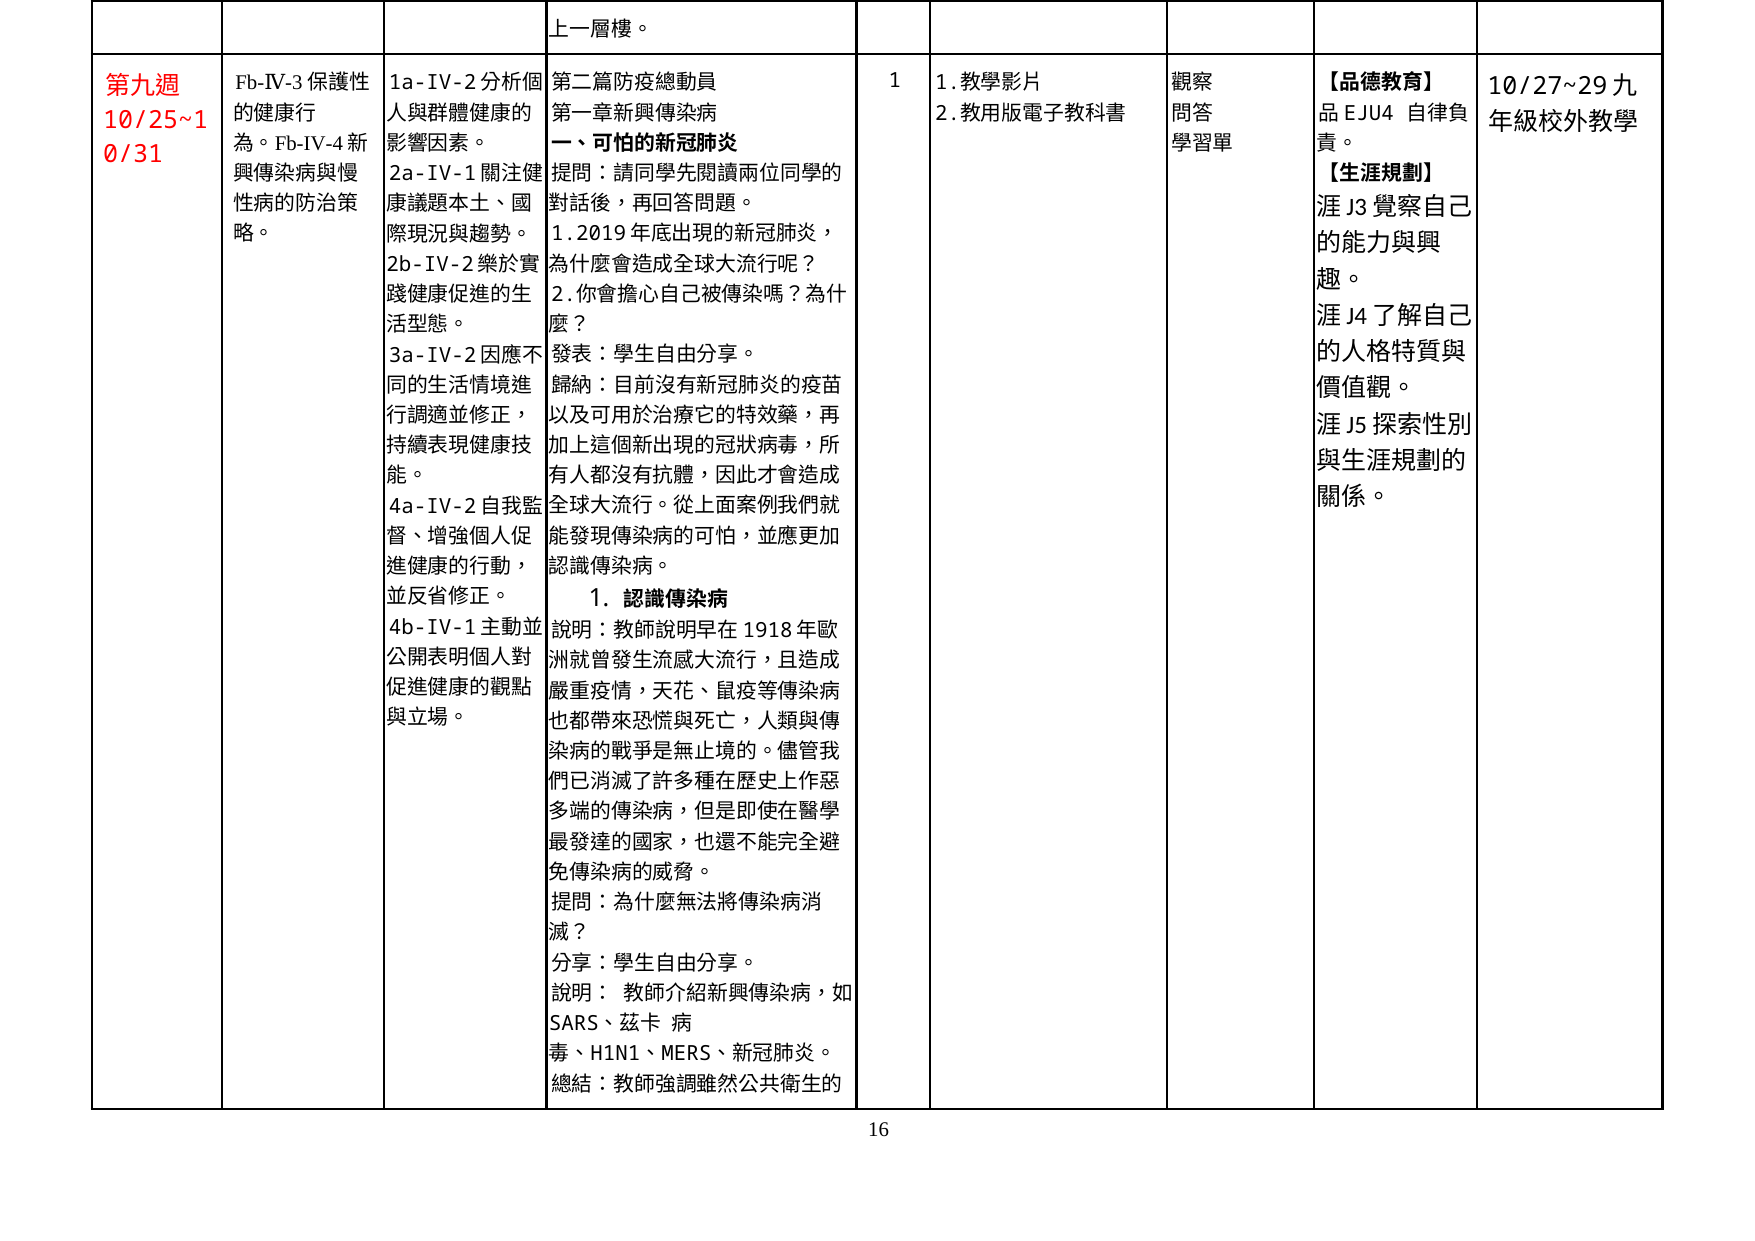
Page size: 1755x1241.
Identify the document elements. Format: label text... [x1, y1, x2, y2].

table_cell 10/27~29九年級校外教學 [1478, 55, 1661, 1107]
table_cell 第二篇防疫總動員 第一章新興傳染病 一、可怕的新冠肺炎 提問：請同學先閱讀兩位同學的對話後，再回答問題。 1.2019年底出現的新冠肺炎，為什麼會造成全球大流行呢？ 2.你會擔心自己被傳染嗎？為什麼？ 發表：學生自由分享。 歸納：目前沒有新冠肺炎的疫苗以及可用於治療它的特效藥，再加上這個新出現的冠狀病毒，所有人都沒有抗體，因此才會造成全球大流行。從上面案例我們就能發現傳染病的可怕，並應更加認識傳染病。 認識傳染病 說明：教師說明早在1918年歐洲就曾發生流感大流行，且造成嚴重疫情，天花、鼠疫等傳染病也都帶來恐慌與死亡，人類與傳染病的戰爭是無止境的。儘管我們已消滅了許多種在歷史上作惡多端的傳染病，但是即使在醫學最發達的國家，也還不能完全避免傳染病的威脅。 提問：為什麼無法將傳染病消滅？ 分享：學生自由分享。 說明： 教師介紹新興傳染病，如SARS、茲卡 病毒、H1N1、MERS、新冠肺炎。 總結：教師強調雖然公共衛生的進步，已經讓多數的傳染病獲得控制，但當新種病原體出現時，所有人類對它都沒有抵抗力，一旦傳染開來，流行就大為爆發， 所以當我們面對傳染病絕不可掉以輕心，知己知彼才能百戰百勝。 新興傳染病的反撲 實作：將全班分組，請學生蒐集課本上的五種新興傳染病相關資料，並找出導致生病的原因及預防方法。 發表：各組派代表分享查到的資訊，並由老師統整歸納。 四、傳染病的發生 提問：若班上有人罹患新冠肺炎，那全班都會被感染嗎？什麼情況下才會被傳染呢？ 發表：學生自由分享。 說明：教師說明傳染病的發生，必須具備「病原體的存在」、「抵抗力較弱的人體」 和「適當的傳染途徑」三要素，缺一不可。因此班上同學必須同時具備上述的三要素才會被傳染流感。 傳染病大搜查 說明：教師介紹病原體、人體抵抗力、傳染途徑，而傳染途徑又分為五類：蟲媒傳染、性接觸或血液傳染、食物或飲水傳染、接觸傳染、空氣或飛沫傳染。 說明：通常病原體並不容易侵入人體，因為我們的皮膚具有一定的保護功能，所以病原體侵入人體大多是透過皮膚上的傷口或是消化道、呼吸道、生殖道等開口進入。我們更要了解各類傳染途徑，才能減少被感染的機會。 防疫一把罩 閱讀：請學生先閱讀五位同學的對話後，回答問題。 提問： 1.你認為上述同學們的對話，誰說的正確呢？ 2.為什麼五位同學的防疫妙招，勤洗手、戴口罩、消毒等，能預防新冠肺炎呢？ 發表：學生自由分享。 說明：教師說明勤洗手與戴口罩是為了阻斷傳染途徑，消毒是為了排除感染源，另外還需要提升自我免疫力，才能降低被傳染的機會。 傳染病防護對策——增強人體抵抗力 說明：要有效預防傳染病，提升自身的抵抗力，是不可以輕忽的一環。 整理：使學生了解可以利用運動、均衡飲食、接種疫苗等方式，來增強自身抵抗力。 提問：學生曾施打過的疫苗？並對哪些疾病產生免疫力？ 發表：請學生自由發表。 總結：疫苗使部分傳染病受到有效的控制，我國也規定學童需接受預防接種，提高免疫力。教師也強調要增強自身抵抗力的方法，須確實落實於日常生活中。 傳染病防護對策——排除感染源 說明：適當引導學生了解預防傳染病最重要是消滅病原體、增強人體抵抗力、管制傳染途徑。 發表：請學生說明家中或醫院常用消毒方法。 說明：教師可以準備漂白水及酒精，讓學生實際操作消毒濃度的調配。 總結：為了有效預防傳染病，鼓勵學生要做到保持空氣流通、食前便後洗手等良好衛生習慣。 傳染病防護對策——阻斷傳染途徑 說明：傳染病的傳染途徑有許多種，提醒學生除了提高自身的抵抗力之外，也需要針對傳染病的傳染途徑進行把關，以免傳染病的發生。 提醒：管制傳染病傳染途徑的方式有許多種，例如：培養良好的衛生習慣，維護周遭環境的衛生等方式，都是不可以忽略的第一步。 總結：健康的身體是眾人皆希望達成的目標， 因此對於傳染病的防治不可輕忽視之。 [548, 55, 855, 1107]
table_cell Fb-Ⅳ-3 保護性的健康行為。Fb-IV-4新興傳染病與慢性病的防治策略。 [223, 55, 383, 1107]
table_cell 第九週 10/25~10/31 [93, 55, 221, 1107]
table_cell [1315, 2, 1476, 53]
table_cell [858, 2, 929, 53]
table_cell [93, 2, 221, 53]
table_cell [385, 2, 545, 53]
table_cell 【品德教育】 品EJU4 自律負責。 【生涯規劃】 涯J3 覺察自己的能力與興趣。 涯J4 了解自己的人格特質與價值觀。 涯J5 探索性別與生涯規劃的關係。 [1315, 55, 1476, 1107]
table_cell [1168, 2, 1313, 53]
table_cell 1.教學影片 2.教用版電子教科書 [931, 55, 1166, 1107]
table_cell [931, 2, 1166, 53]
table_cell 1 [858, 55, 929, 1107]
table_cell [1478, 2, 1661, 53]
table_cell [223, 2, 383, 53]
table_cell 上一層樓。 [548, 2, 855, 53]
table_cell 觀察 問答 學習單 [1168, 55, 1313, 1107]
table_cell 1a-IV-2分析個人與群體健康的影響因素。 2a-IV-1關注健康議題本土、國際現況與趨勢。 2b-IV-2樂於實踐健康促進的生活型態。 3a-IV-2因應不同的生活情境進行調適並修正，持續表現健康技能。 4a-IV-2自我監督、增強個人促進健康的行動，並反省修正。 4b-IV-1主動並公開表明個人對促進健康的觀點與立場。 [385, 55, 545, 1107]
